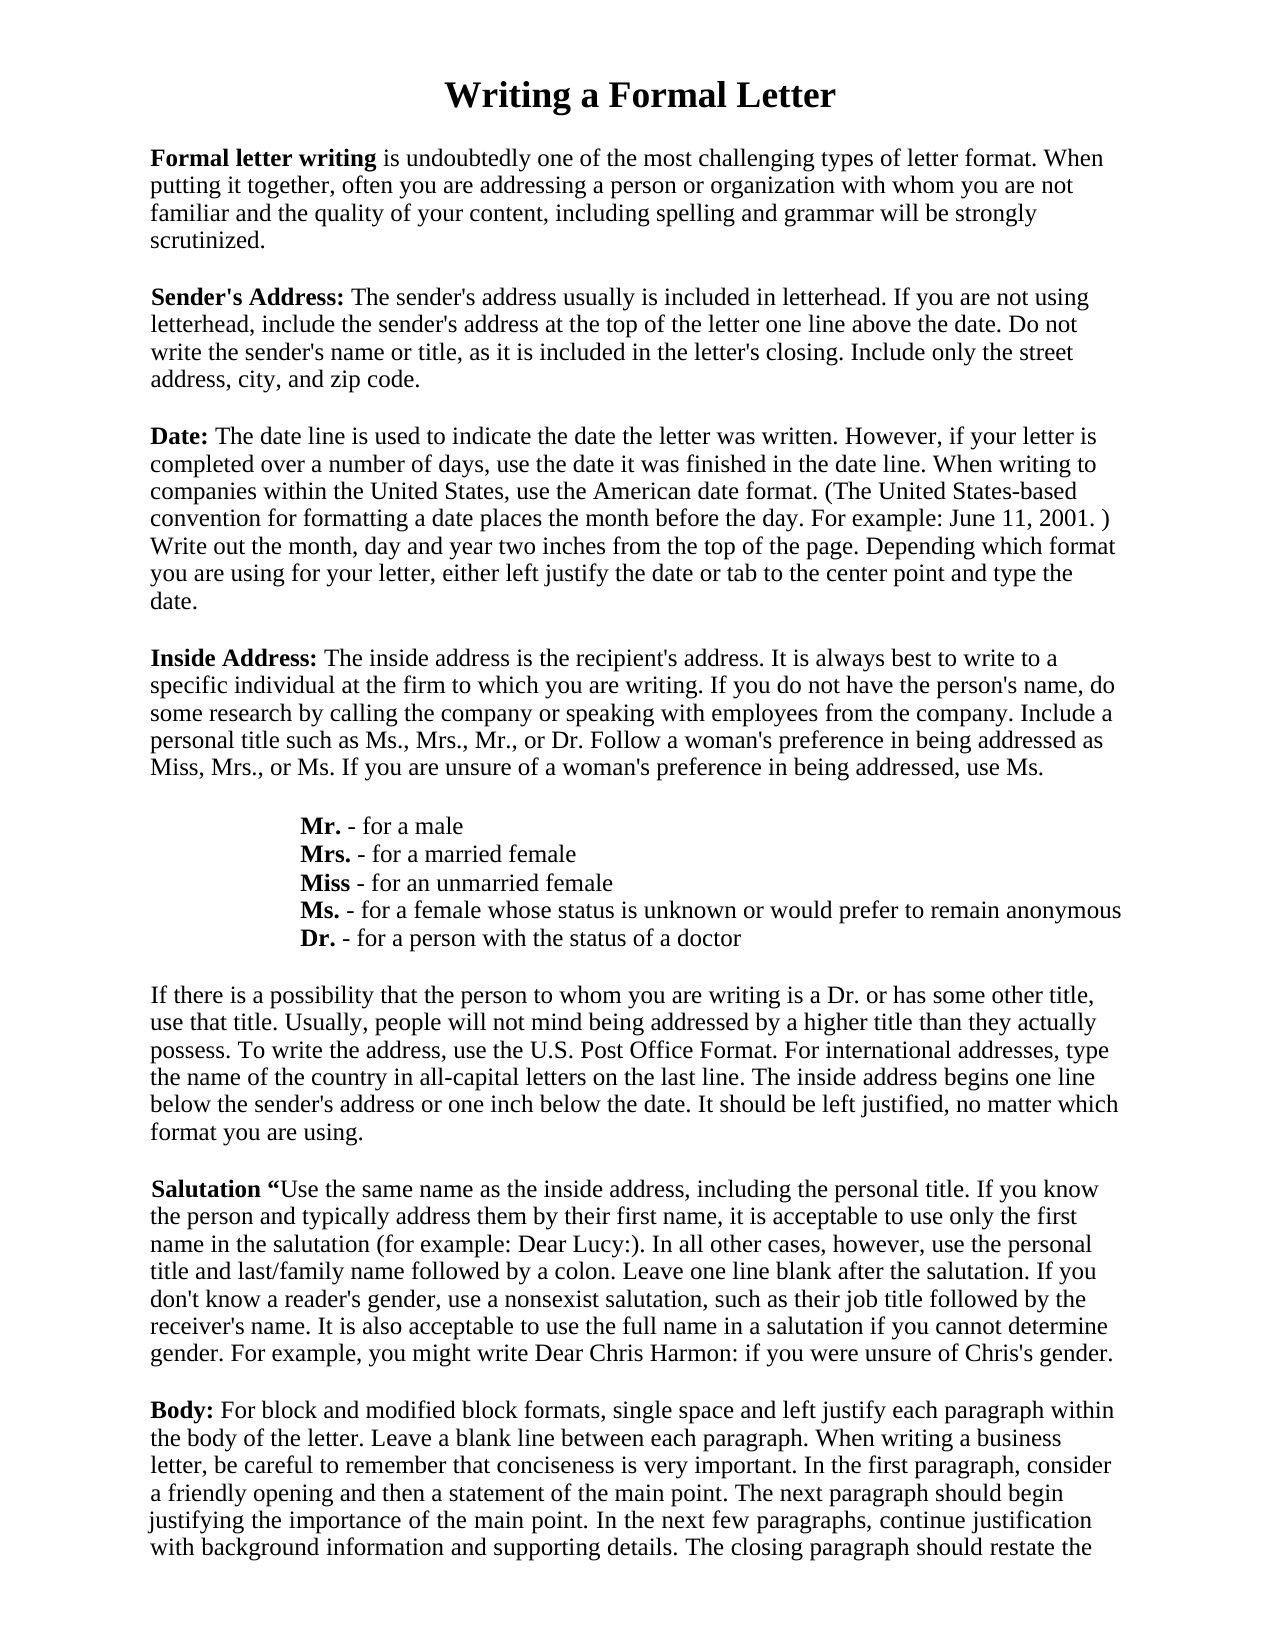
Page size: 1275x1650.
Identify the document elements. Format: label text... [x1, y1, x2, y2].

text Ms. - for a female whose status is unknown or would prefer to remain anonymous Dr. - for a person with the status of a doctor [300, 897, 1127, 952]
text Sender's Address: The sender's address usually is included in letterhead. If you are not using letterhead, include the sender's address at the top of the letter one line above the date. Do not write the sender's name or title, as it is included in the letter's closing. Include only the street address, city, and zip code. [150, 283, 1094, 393]
text Mr. - for a male [300, 811, 1132, 839]
text If there is a possibility that the person to whom you are writing is a Dr. or has some other title, use that title. Usually, people will not mind being addressed by a higher title than they actually possess. To write the address, use the U.S. Post Office Format. For international addresses, type the name of the country in all-capital letters on the last line. The inside address begins one line below the sender's address or one inch below the date. It should be left justified, no matter which format you are using. [150, 981, 1125, 1146]
text Mrs. - for a married female [300, 839, 1132, 868]
text Salutation “Use the same name as the inside address, including the personal title. If you know the person and typically address them by their first name, it is acceptable to use only the first name in the salutation (for example: Dear Lucy:). In all other cases, however, use the personal title and last/family name followed by a colon. Leave one line blank after the salutation. If you don't know a reader's gender, use a nonsexist salutation, such as their job title followed by the receiver's name. It is also acceptable to use the full name in a salutation if you cannot determine gender. For example, you might write Dear Chris Harmon: if you were unsure of Chris's gender. [150, 1176, 1114, 1367]
text Writing a Formal Letter [148, 72, 1132, 116]
text Miss - for an unmarried female [300, 868, 1132, 897]
text Formal letter writing is undoubtedly one of the most challenging types of letter format. When putting it together, often you are addressing a person or organization with whom you are not familiar and the quality of your content, including spelling and grammar will be strongly scrutinized. [150, 144, 1109, 254]
text justifying the importance of the main point. In the next few paragraphs, continue justification with background information and supporting details. The closing paragraph should restate the [148, 1506, 1093, 1561]
text Inside Address: The inside address is the recipient's address. It is always best to write to a specific individual at the firm to which you are writing. If you do not have the person's name, do some research by calling the company or speaking with employees from the company. Include a personal title such as Ms., Mrs., Mr., or Dr. Follow a woman's preference in being addressed as Miss, Mrs., or Ms. If you are unsure of a woman's preference in being addressed, use Ms. [150, 644, 1121, 781]
text Body: For block and modified block formats, single space and left justify each paragraph within the body of the letter. Leave a blank line between each paragraph. When writing a business letter, be careful to remember that conciseness is very important. In the first paragraph, consider a friendly opening and then a statement of the main point. The next paragraph should begin [150, 1397, 1121, 1506]
text Date: The date line is used to indicate the date the letter was written. However, if your letter is completed over a number of days, use the date it was finished in the date line. When writing to companies within the United States, use the American date format. (The United States-based convention for formatting a date places the month before the day. For example: June 11, 2001. ) Write out the month, day and year two inches from the top of the page. Depending which format you are using for your letter, either left justify the date or tab to the center point and type the date. [150, 423, 1122, 614]
